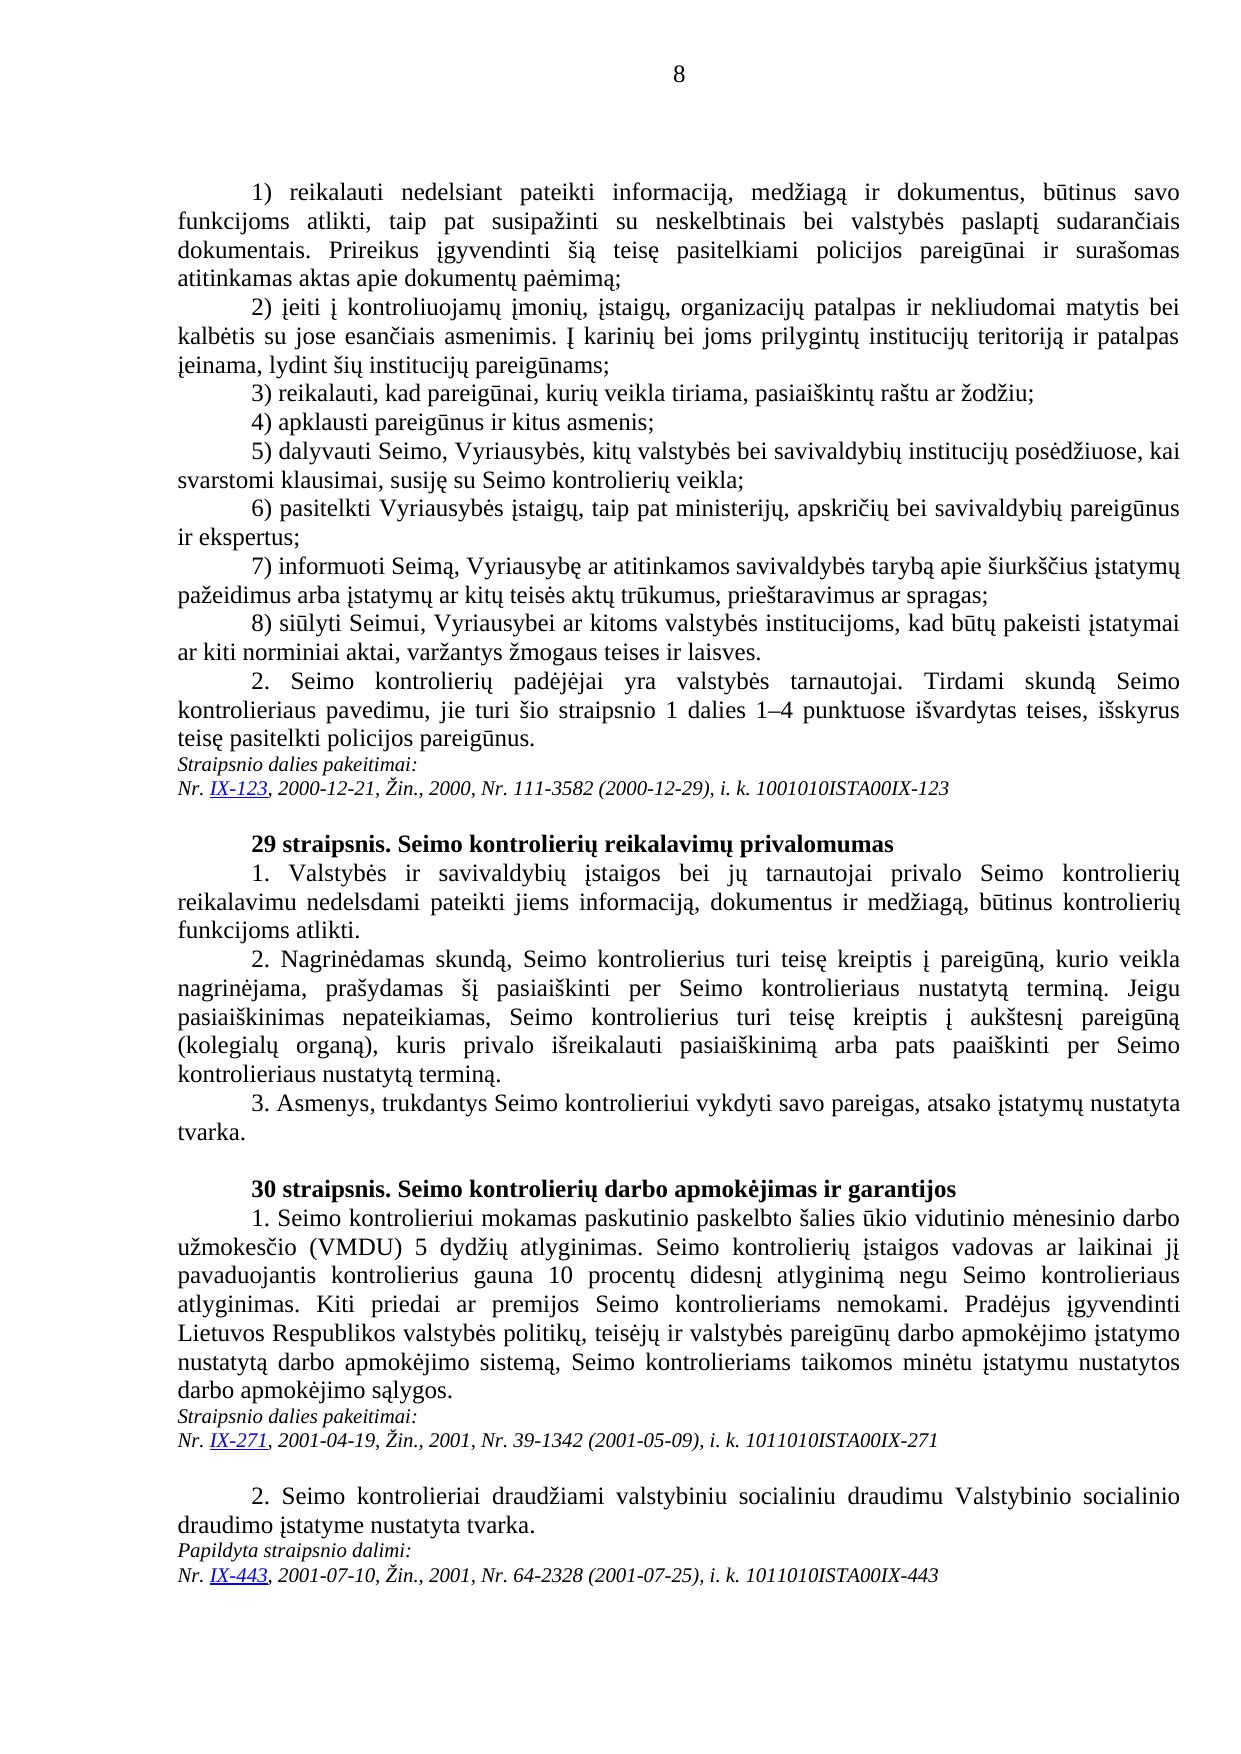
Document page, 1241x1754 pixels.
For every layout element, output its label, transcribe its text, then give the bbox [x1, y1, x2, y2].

text 2. Seimo kontrolieriai draudžiami valstybiniu socialiniu draudimu Valstybinio socialinio draudimo įstatyme nustatyta tvarka. [177, 1481, 1181, 1538]
text Nr. IX-271, 2001-04-19, Žin., 2001, Nr. 39-1342 (2001-05-09), i. k. 1011010ISTA00IX-271 [177, 1428, 1181, 1452]
text 2. Seimo kontrolierių padėjėjai yra valstybės tarnautojai. Tirdami skundą Seimo kontrolieriaus pavedimu, jie turi šio straipsnio 1 dalies 1–4 punktuose išvardytas teises, išskyrus teisę pasitelkti policijos pareigūnus. [177, 666, 1181, 752]
text 1. Seimo kontrolieriui mokamas paskutinio paskelbto šalies ūkio vidutinio mėnesinio darbo užmokesčio (VMDU) 5 dydžių atlyginimas. Seimo kontrolierių įstaigos vadovas ar laikinai jį pavaduojantis kontrolierius gauna 10 procentų didesnį atlyginimą negu Seimo kontrolieriaus atlyginimas. Kiti priedai ar premijos Seimo kontrolieriams nemokami. Pradėjus įgyvendinti Lietuvos Respublikos valstybės politikų, teisėjų ir valstybės pareigūnų darbo apmokėjimo įstatymo nustatytą darbo apmokėjimo sistemą, Seimo kontrolieriams taikomos minėtu įstatymu nustatytos darbo apmokėjimo sąlygos. [177, 1203, 1181, 1404]
text 5) dalyvauti Seimo, Vyriausybės, kitų valstybės bei savivaldybių institucijų posėdžiuose, kai svarstomi klausimai, susiję su Seimo kontrolierių veikla; [177, 436, 1181, 493]
text 8) siūlyti Seimui, Vyriausybei ar kitoms valstybės institucijoms, kad būtų pakeisti įstatymai ar kiti norminiai aktai, varžantys žmogaus teises ir laisves. [177, 608, 1181, 666]
text 6) pasitelkti Vyriausybės įstaigų, taip pat ministerijų, apskričių bei savivaldybių pareigūnus ir ekspertus; [177, 493, 1181, 551]
text Nr. IX-123, 2000-12-21, Žin., 2000, Nr. 111-3582 (2000-12-29), i. k. 1001010ISTA00IX-123 [177, 776, 1181, 800]
text 7) informuoti Seimą, Vyriausybę ar atitinkamos savivaldybės tarybą apie šiurkščius įstatymų pažeidimus arba įstatymų ar kitų teisės aktų trūkumus, prieštaravimus ar spragas; [177, 551, 1181, 608]
text 30 straipsnis. Seimo kontrolierių darbo apmokėjimas ir garantijos [177, 1174, 1181, 1203]
text 1. Valstybės ir savivaldybių įstaigos bei jų tarnautojai privalo Seimo kontrolierių reikalavimu nedelsdami pateikti jiems informaciją, dokumentus ir medžiagą, būtinus kontrolierių funkcijoms atlikti. [177, 858, 1181, 944]
text Straipsnio dalies pakeitimai: [177, 752, 1181, 776]
text 4) apklausti pareigūnus ir kitus asmenis; [177, 407, 1181, 436]
text 2. Nagrinėdamas skundą, Seimo kontrolierius turi teisę kreiptis į pareigūną, kurio veikla nagrinėjama, prašydamas šį pasiaiškinti per Seimo kontrolieriaus nustatytą terminą. Jeigu pasiaiškinimas nepateikiamas, Seimo kontrolierius turi teisę kreiptis į aukštesnį pareigūną (kolegialų organą), kuris privalo išreikalauti pasiaiškinimą arba pats paaiškinti per Seimo kontrolieriaus nustatytą terminą. [177, 944, 1181, 1088]
text Straipsnio dalies pakeitimai: [177, 1404, 1181, 1428]
text 29 straipsnis. Seimo kontrolierių reikalavimų privalomumas [177, 829, 1181, 858]
text Nr. IX-443, 2001-07-10, Žin., 2001, Nr. 64-2328 (2001-07-25), i. k. 1011010ISTA00IX-443 [177, 1562, 1181, 1587]
text 2) įeiti į kontroliuojamų įmonių, įstaigų, organizacijų patalpas ir nekliudomai matytis bei kalbėtis su jose esančiais asmenimis. Į karinių bei joms prilygintų institucijų teritoriją ir patalpas įeinama, lydint šių institucijų pareigūnams; [177, 292, 1181, 378]
text 3. Asmenys, trukdantys Seimo kontrolieriui vykdyti savo pareigas, atsako įstatymų nustatyta tvarka. [177, 1088, 1181, 1145]
text Papildyta straipsnio dalimi: [177, 1538, 1181, 1562]
text 3) reikalauti, kad pareigūnai, kurių veikla tiriama, pasiaiškintų raštu ar žodžiu; [177, 378, 1181, 407]
text 1) reikalauti nedelsiant pateikti informaciją, medžiagą ir dokumentus, būtinus savo funkcijoms atlikti, taip pat susipažinti su neskelbtinais bei valstybės paslaptį sudarančiais dokumentais. Prireikus įgyvendinti šią teisę pasitelkiami policijos pareigūnai ir surašomas atitinkamas aktas apie dokumentų paėmimą; [177, 177, 1181, 292]
